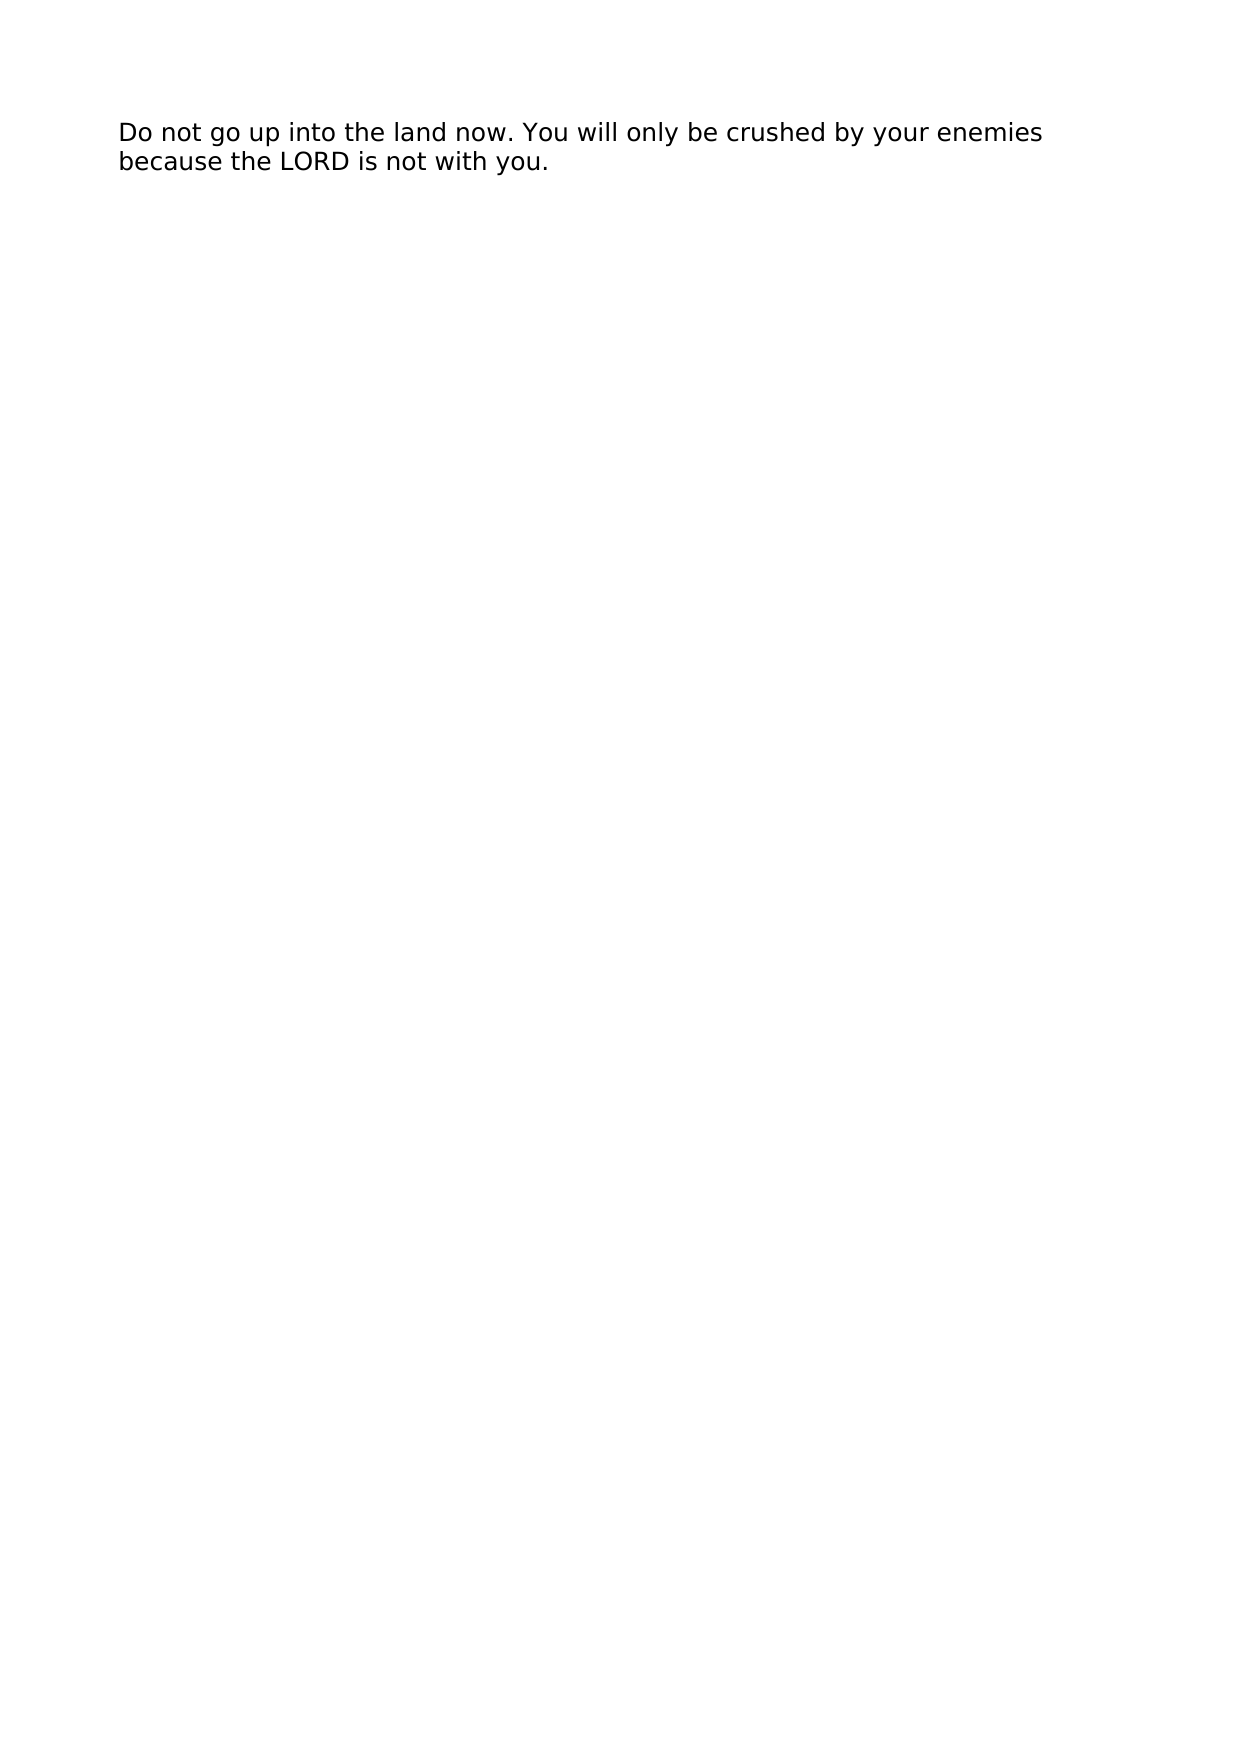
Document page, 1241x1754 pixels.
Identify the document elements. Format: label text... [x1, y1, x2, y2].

text Do not go up into the land now. You will only be crushed by your enemies because the LORD is not with you. [118, 118, 1122, 176]
